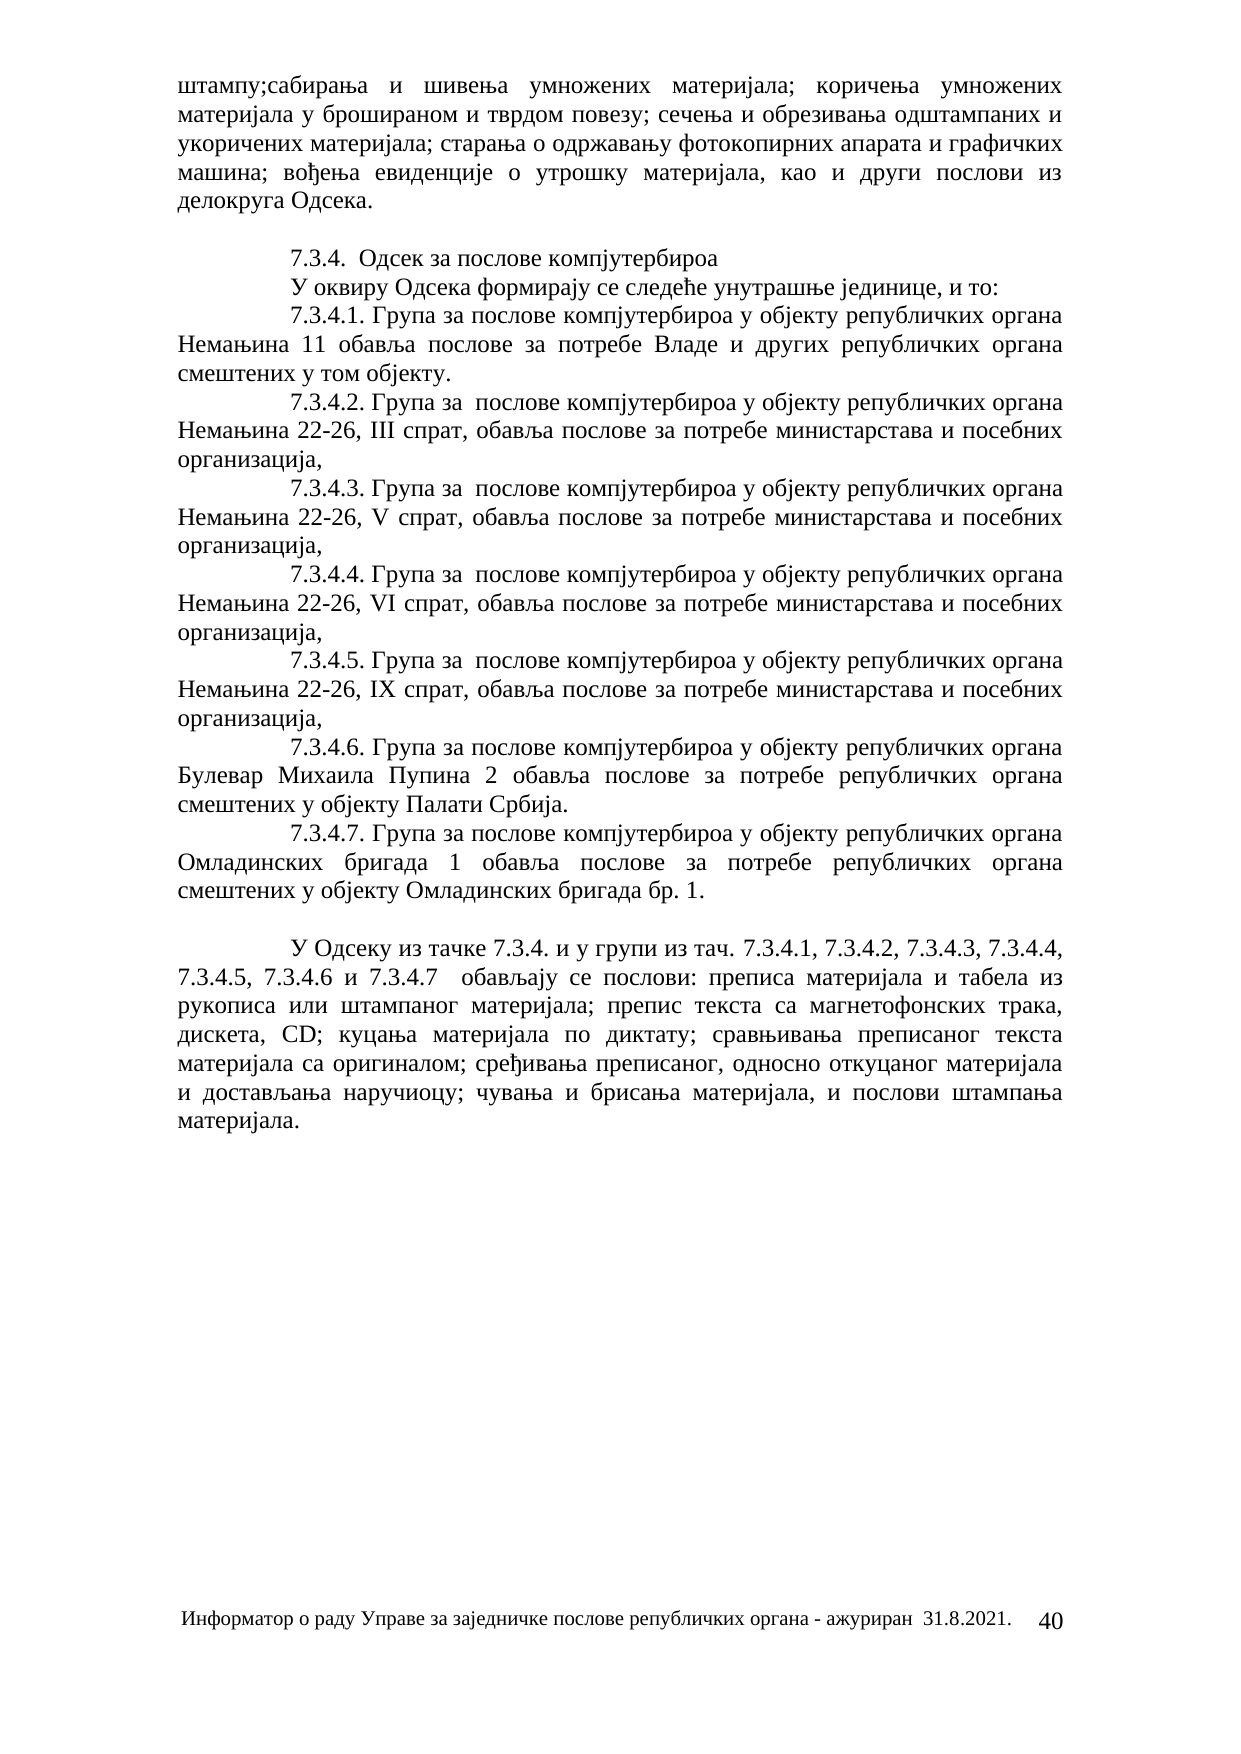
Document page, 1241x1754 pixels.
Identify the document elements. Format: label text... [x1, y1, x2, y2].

text 7.3.4.7. Група за послове компјутербироа у објекту републичких органа Омладинских бригада 1 обавља послове за потребе републичких органа смештених у објекту Омладинских бригада бр. 1. [177, 818, 1063, 904]
text У Одсеку из тачке 7.3.4. и у групи из тач. 7.3.4.1, 7.3.4.2, 7.3.4.3, 7.3.4.4, 7.3.4.5, 7.3.4.6 и 7.3.4.7 обављају се послови: преписа материјала и табела из рукописа или штампаног материјала; препис текста са магнетофонских трака, дискета, CD; куцања материјала по диктату; сравњивања преписаног текста материјала са оригиналом; сређивања преписаног, односно откуцаног материјала и достављања наручиоцу; чувања и брисања материјала, и послови штампања материјала. [177, 933, 1063, 1134]
text 7.3.4.2. Група за послове компјутербироа у објекту републичких органа Немањина 22-26, III спрат, обавља послове за потребе министарстава и посебних организација, [177, 387, 1063, 473]
text 7.3.4.5. Група за послове компјутербироа у објекту републичких органа Немањина 22-26, IX спрат, обавља послове за потребе министарстава и посебних организација, [177, 645, 1063, 732]
text 7.3.4.3. Група за послове компјутербироа у објекту републичких органа Немањина 22-26, V спрат, обавља послове за потребе министарстава и посебних организација, [177, 473, 1063, 559]
text 7.3.4.1. Група за послове компјутербироа у објекту републичких органа Немањина 11 обавља послове за потребе Владе и других републичких органа смештених у том објекту. [177, 300, 1063, 387]
text 7.3.4.6. Група за послове компјутербироа у објекту републичких органа Булевар Михаила Пупина 2 обавља послове за потребе републичких органа смештених у објекту Палати Србија. [177, 732, 1063, 818]
text 7.3.4.4. Група за послове компјутербироа у објекту републичких органа Немањина 22-26, VI спрат, обавља послове за потребе министарстава и посебних организација, [177, 559, 1063, 645]
text У оквиру Одсека формирају се следеће унутрашње јединице, и то: [177, 272, 1063, 300]
text штампу;сабирања и шивења умножених материјала; коричења умножених материјала у брошираном и тврдом повезу; сечења и обрезивања одштампаних и укоричених материјала; старања о одржавању фотокопирних апарата и графичких машина; вођења евиденције о утрошку материјала, као и други послови из делокруга Одсека. [177, 70, 1063, 214]
text 7.3.4. Одсек за послове компјутербироа [290, 243, 1063, 272]
